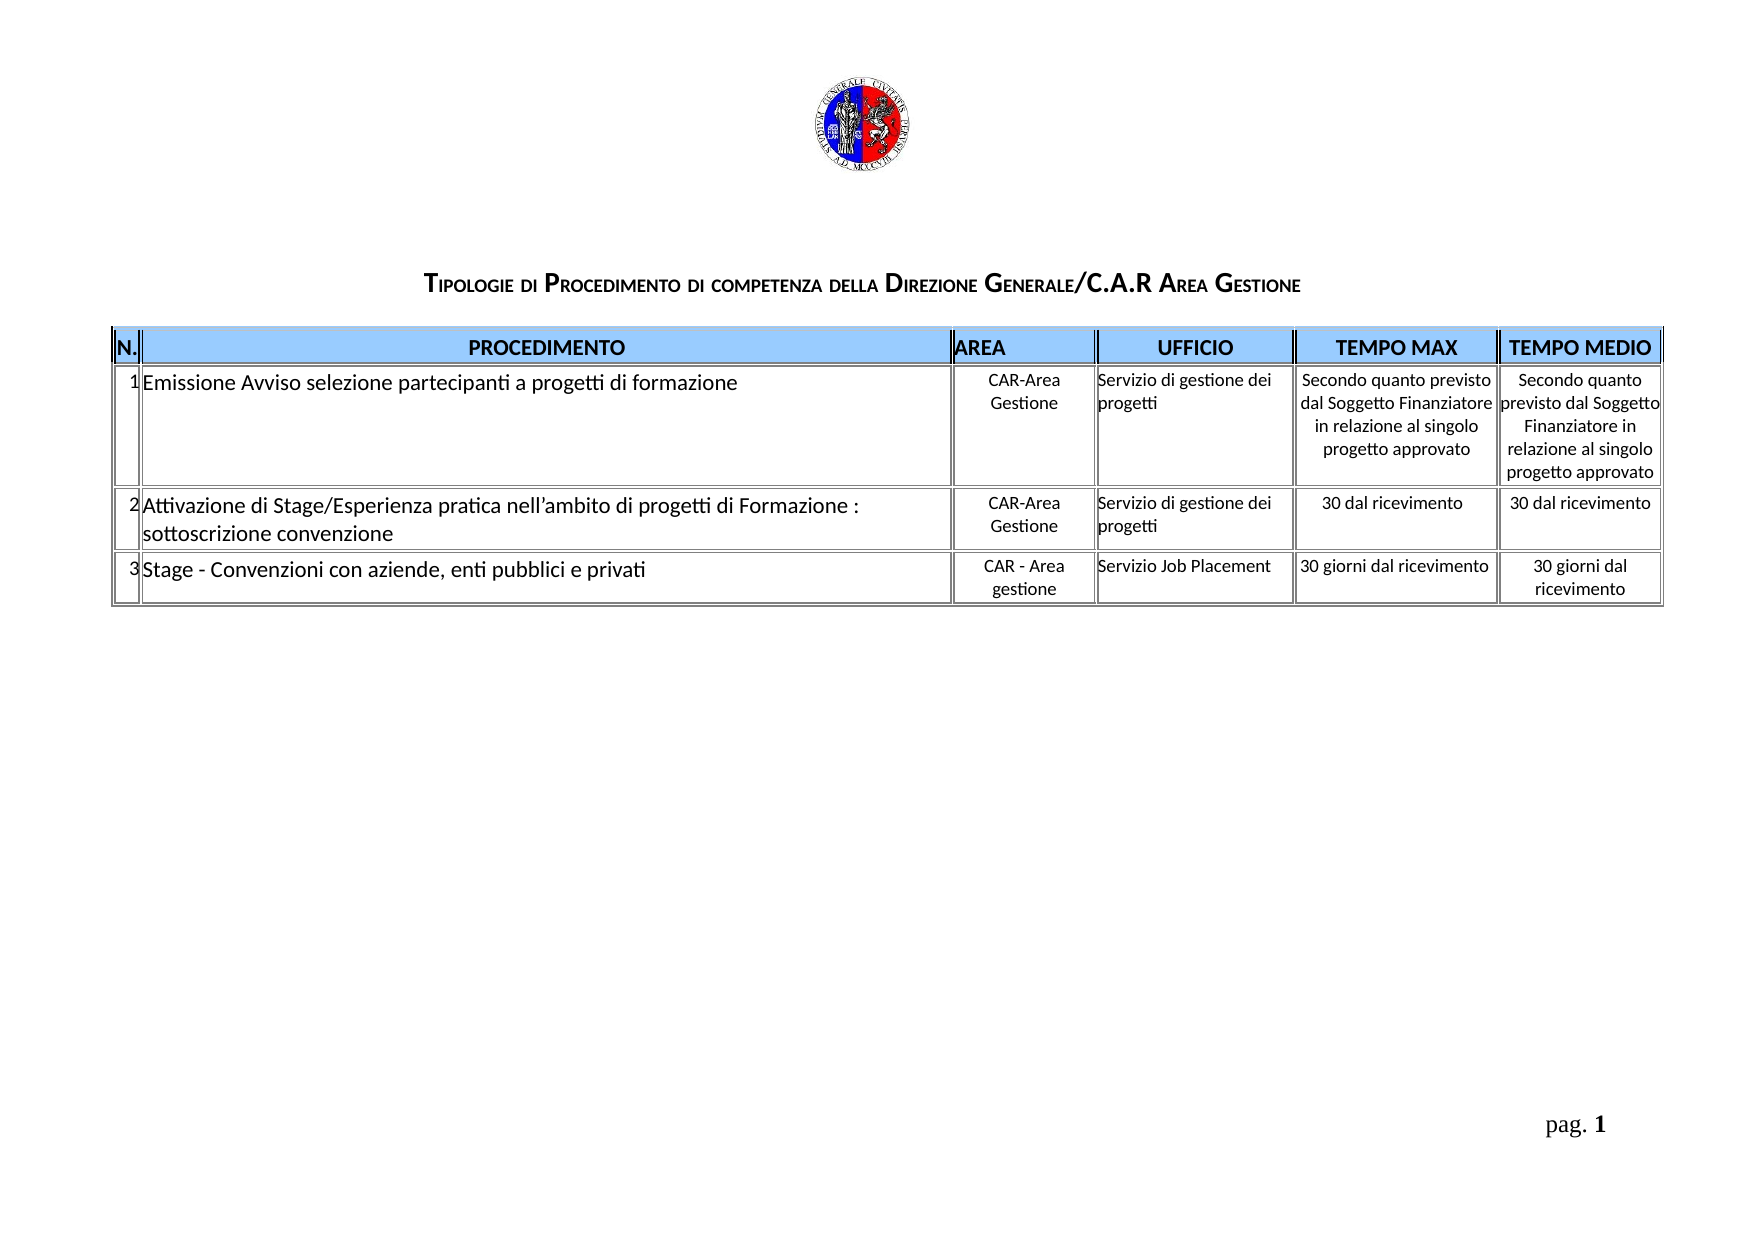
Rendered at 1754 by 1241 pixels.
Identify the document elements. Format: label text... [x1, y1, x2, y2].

table_header TEMPO MAX [1297, 331, 1496, 362]
table_cell 1 [116, 367, 138, 484]
table_header UFFICIO [1099, 331, 1292, 362]
picture [804, 75, 921, 184]
table_cell 30 dal ricevimento [1501, 489, 1660, 548]
table_header N. [116, 331, 138, 362]
table_cell 2 [116, 489, 138, 548]
table_cell CAR-Area Gestione [955, 489, 1094, 548]
table_cell 30 giorni dal ricevimento [1297, 553, 1496, 602]
table_cell CAR - Area gestione [955, 553, 1094, 602]
table_header PROCEDIMENTO [143, 331, 950, 362]
table_header AREA [955, 331, 1094, 362]
table_cell Attivazione di Stage/Esperienza pratica nell’ambito di progetti di Formazione : sottoscrizione convenzione [143, 489, 950, 548]
table_cell CAR-Area Gestione [955, 367, 1094, 484]
table_cell Secondo quanto previsto dal Soggetto Finanziatore in relazione al singolo progetto approvato [1501, 367, 1660, 484]
table_cell Servizio di gestione dei progetti [1099, 367, 1292, 484]
table_cell 30 dal ricevimento [1297, 489, 1496, 548]
table_cell Servizio Job Placement [1099, 553, 1292, 602]
table_cell 3 [116, 553, 138, 602]
table_cell Secondo quanto previsto dal Soggetto Finanziatore in relazione al singolo progetto approvato [1297, 367, 1496, 484]
table_cell Emissione Avviso selezione partecipanti a progetti di formazione [143, 367, 950, 484]
table_cell Stage - Convenzioni con aziende, enti pubblici e privati [143, 553, 950, 602]
table_cell Servizio di gestione dei progetti [1099, 489, 1292, 548]
table_header TEMPO MEDIO [1501, 331, 1660, 362]
text Tipologie di Procedimento di competenza della Direzione Generale/C.A.R Area Gestione [118, 264, 1606, 300]
table_cell 30 giorni dal ricevimento [1501, 553, 1660, 602]
